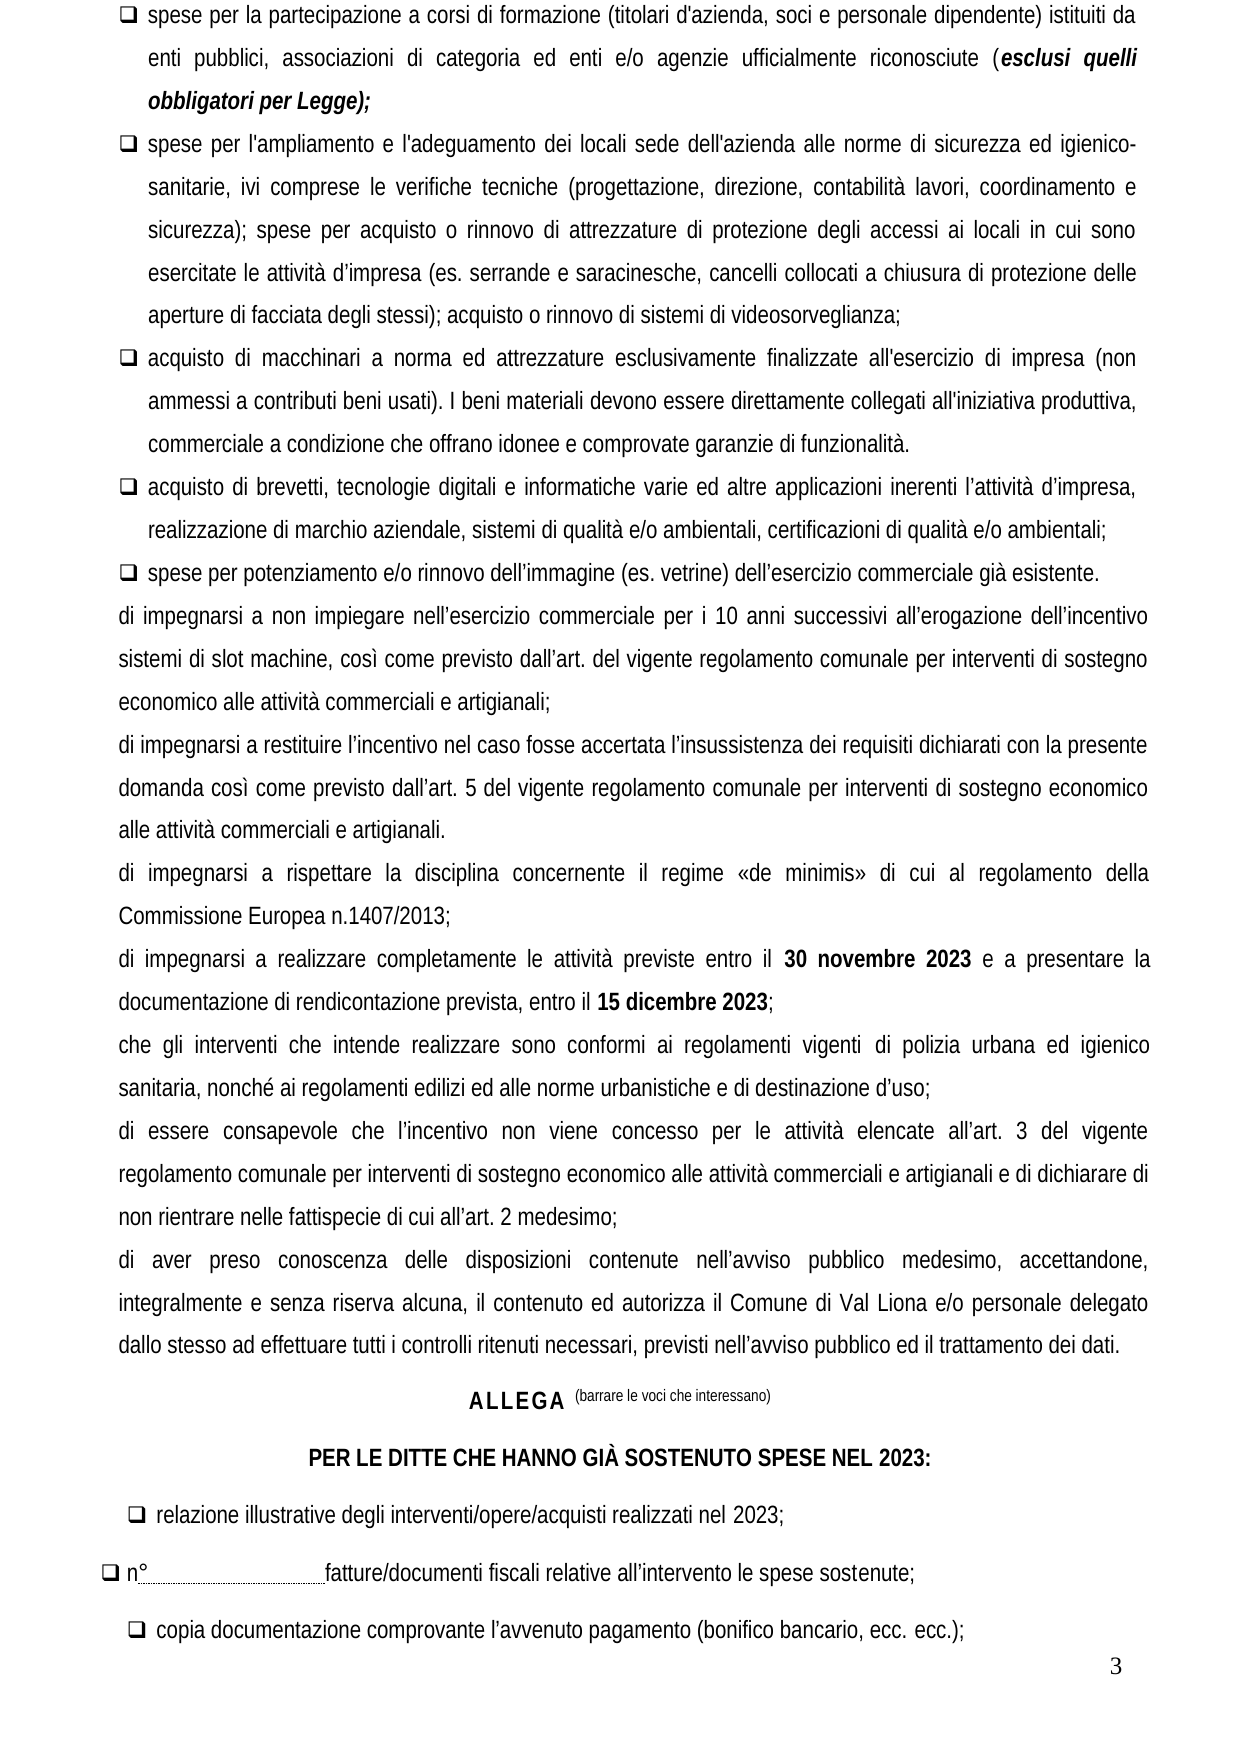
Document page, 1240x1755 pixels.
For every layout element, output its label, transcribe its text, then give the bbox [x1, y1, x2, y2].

list di impegnarsi a non impiegare nell’esercizio commerciale per i 10 anni successivi all’erogazione dell’incentivo sistemi di slot machine, così come previsto dall’art. del vigente regolamento comunale per interventi di sostegno economico alle attività commerciali e artigianali; [89, 601, 1151, 715]
list acquisto di macchinari a norma ed attrezzature esclusivamente finalizzate all'esercizio di impresa (non ammessi a contributi beni usati). I beni materiali devono essere direttamente collegati all'iniziativa produttiva, commerciale a condizione che offrano idonee e comprovate garanzie di funzionalità. [118, 343, 1139, 458]
list spese per la partecipazione a corsi di formazione (titolari d'azienda, soci e personale dipendente) istituiti da enti pubblici, associazioni di categoria ed enti e/o agenzie ufficialmente riconosciute (esclusi quelli obbligatori per Legge); [118, 0, 1139, 114]
list relazione illustrative degli interventi/opere/acquisti realizzati nel 2023; [127, 1500, 1151, 1529]
list copia documentazione comprovante l’avvenuto pagamento (bonifico bancario, ecc. ecc.); [127, 1615, 1151, 1644]
list che gli interventi che intende realizzare sono conformi ai regolamenti vigenti di polizia urbana ed igienico sanitaria, nonché ai regolamenti edilizi ed alle norme urbanistiche e di destinazione d’uso; [89, 1030, 1151, 1102]
list acquisto di brevetti, tecnologie digitali e informatiche varie ed altre applicazioni inerenti l’attività d’impresa, realizzazione di marchio aziendale, sistemi di qualità e/o ambientali, certificazioni di qualità e/o ambientali; [118, 472, 1139, 544]
list spese per potenziamento e/o rinnovo dell’immagine (es. vetrine) dell’esercizio commerciale già esistente. [118, 558, 1139, 587]
text PER LE DITTE CHE HANNO GIÀ SOSTENUTO SPESE NEL 2023: [89, 1443, 1151, 1472]
list n° fatture/documenti fiscali relative all’intervento le spese sostenute; [100, 1558, 1090, 1586]
list di aver preso conoscenza delle disposizioni contenute nell’avviso pubblico medesimo, accettandone, integralmente e senza riserva alcuna, il contenuto ed autorizza il Comune di Val Liona e/o personale delegato dallo stesso ad effettuare tutti i controlli ritenuti necessari, previsti nell’avviso pubblico ed il trattamento dei dati. [89, 1244, 1151, 1359]
list di essere consapevole che l’incentivo non viene concesso per le attività elencate all’art. 3 del vigente regolamento comunale per interventi di sostegno economico alle attività commerciali e artigianali e di dichiarare di non rientrare nelle fattispecie di cui all’art. 2 medesimo; [89, 1116, 1151, 1230]
list di impegnarsi a realizzare completamente le attività previste entro il 30 novembre 2023 e a presentare la documentazione di rendicontazione prevista, entro il 15 dicembre 2023; [89, 944, 1151, 1016]
list di impegnarsi a rispettare la disciplina concernente il regime «de minimis» di cui al regolamento della Commissione Europea n.1407/2013; [89, 858, 1151, 930]
subtitle ALLEGA (barrare le voci che interessano) [89, 1386, 1151, 1414]
list di impegnarsi a restituire l’incentivo nel caso fosse accertata l’insussistenza dei requisiti dichiarati con la presente domanda così come previsto dall’art. 5 del vigente regolamento comunale per interventi di sostegno economico alle attività commerciali e artigianali. [89, 729, 1151, 844]
list spese per l'ampliamento e l'adeguamento dei locali sede dell'azienda alle norme di sicurezza ed igienico-sanitarie, ivi comprese le verifiche tecniche (progettazione, direzione, contabilità lavori, coordinamento e sicurezza); spese per acquisto o rinnovo di attrezzature di protezione degli accessi ai locali in cui sono esercitate le attività d’impresa (es. serrande e saracinesche, cancelli collocati a chiusura di protezione delle aperture di facciata degli stessi); acquisto o rinnovo di sistemi di videosorveglianza; [118, 129, 1139, 329]
